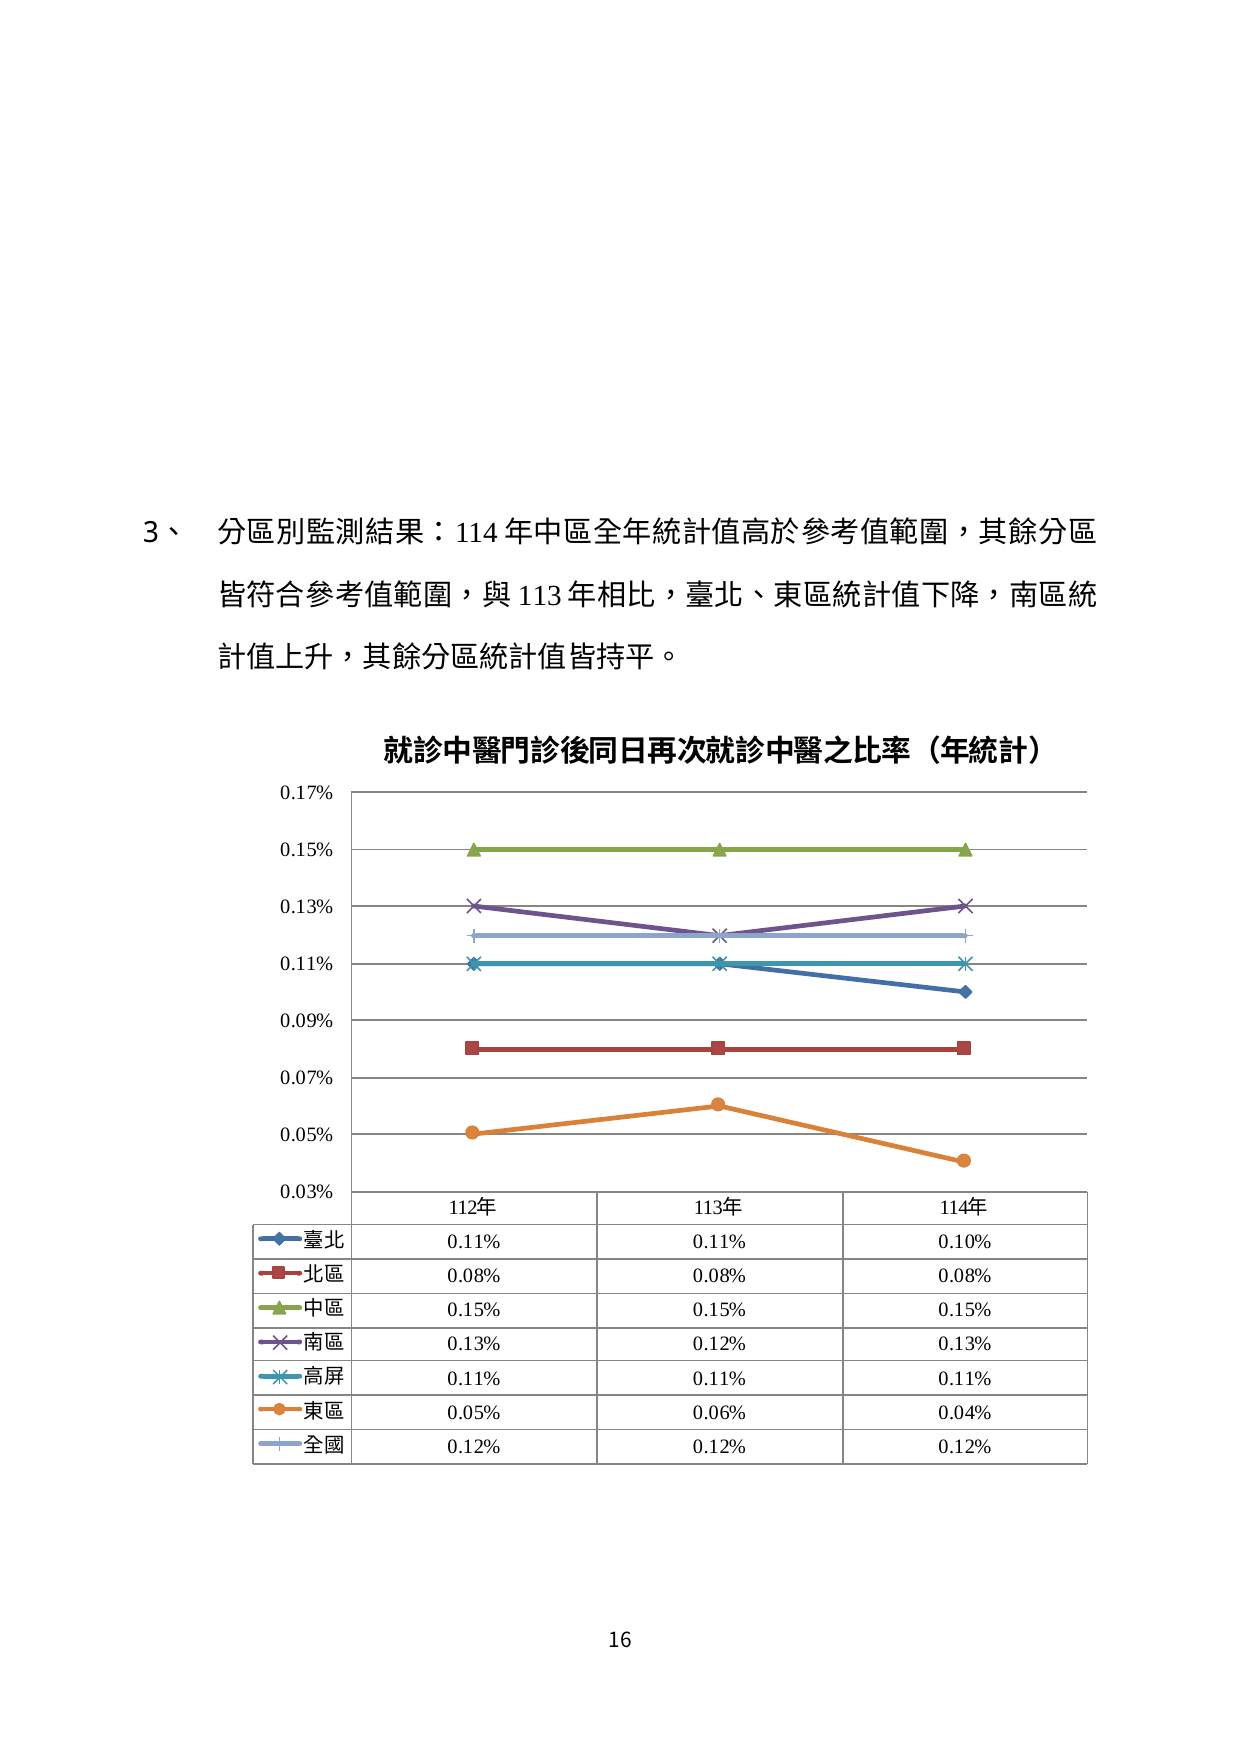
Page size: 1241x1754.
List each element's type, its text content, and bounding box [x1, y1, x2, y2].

list 分區別監測結果：114年中區全年統計值高於參考值範圍，其餘分區皆符合參考值範圍，與113年相比，臺北、東區統計值下降，南區統計值上升，其餘分區統計值皆持平。 [142, 488, 1098, 676]
